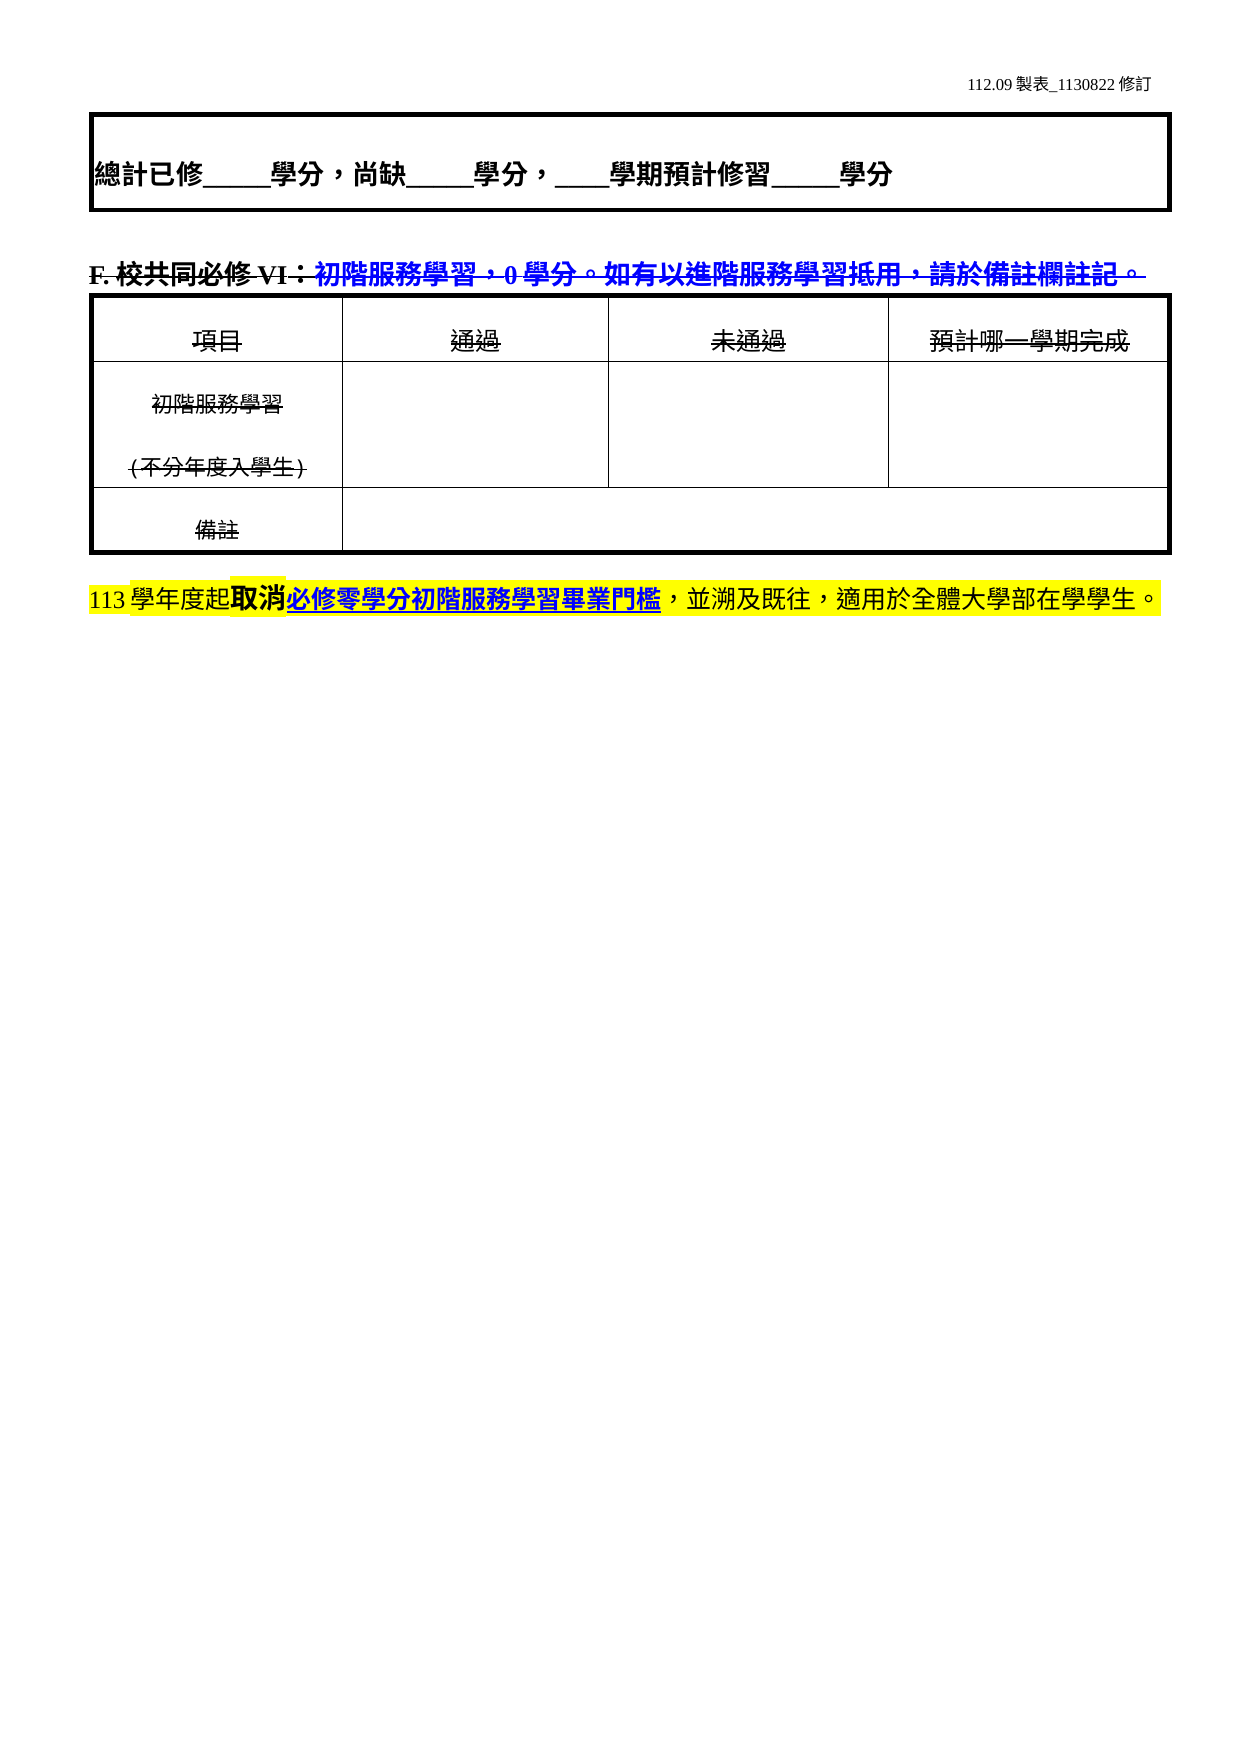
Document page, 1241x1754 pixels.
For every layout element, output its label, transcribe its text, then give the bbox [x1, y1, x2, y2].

table_header 項目 [94, 298, 342, 361]
table_header 預計哪一學期完成 [889, 298, 1167, 361]
table_cell [889, 362, 1167, 487]
table_cell [609, 362, 888, 487]
table_cell [343, 362, 608, 487]
text F. 校共同必修VI：初階服務學習，0學分。如有以進階服務學習抵用，請於備註欄註記。 [89, 231, 1167, 293]
table_header 未通過 [609, 298, 888, 361]
table_cell [343, 488, 1167, 550]
table_cell 初階服務學習 (不分年度入學生) [94, 362, 342, 487]
table_header 總計已修_____學分，尚缺_____學分，____學期預計修習_____學分 [94, 117, 1167, 207]
table_header 通過 [343, 298, 608, 361]
text 113學年度起取消必修零學分初階服務學習畢業門檻，並溯及既往，適用於全體大學部在學學生。 [89, 555, 1152, 617]
table_cell 備註 [94, 488, 342, 550]
